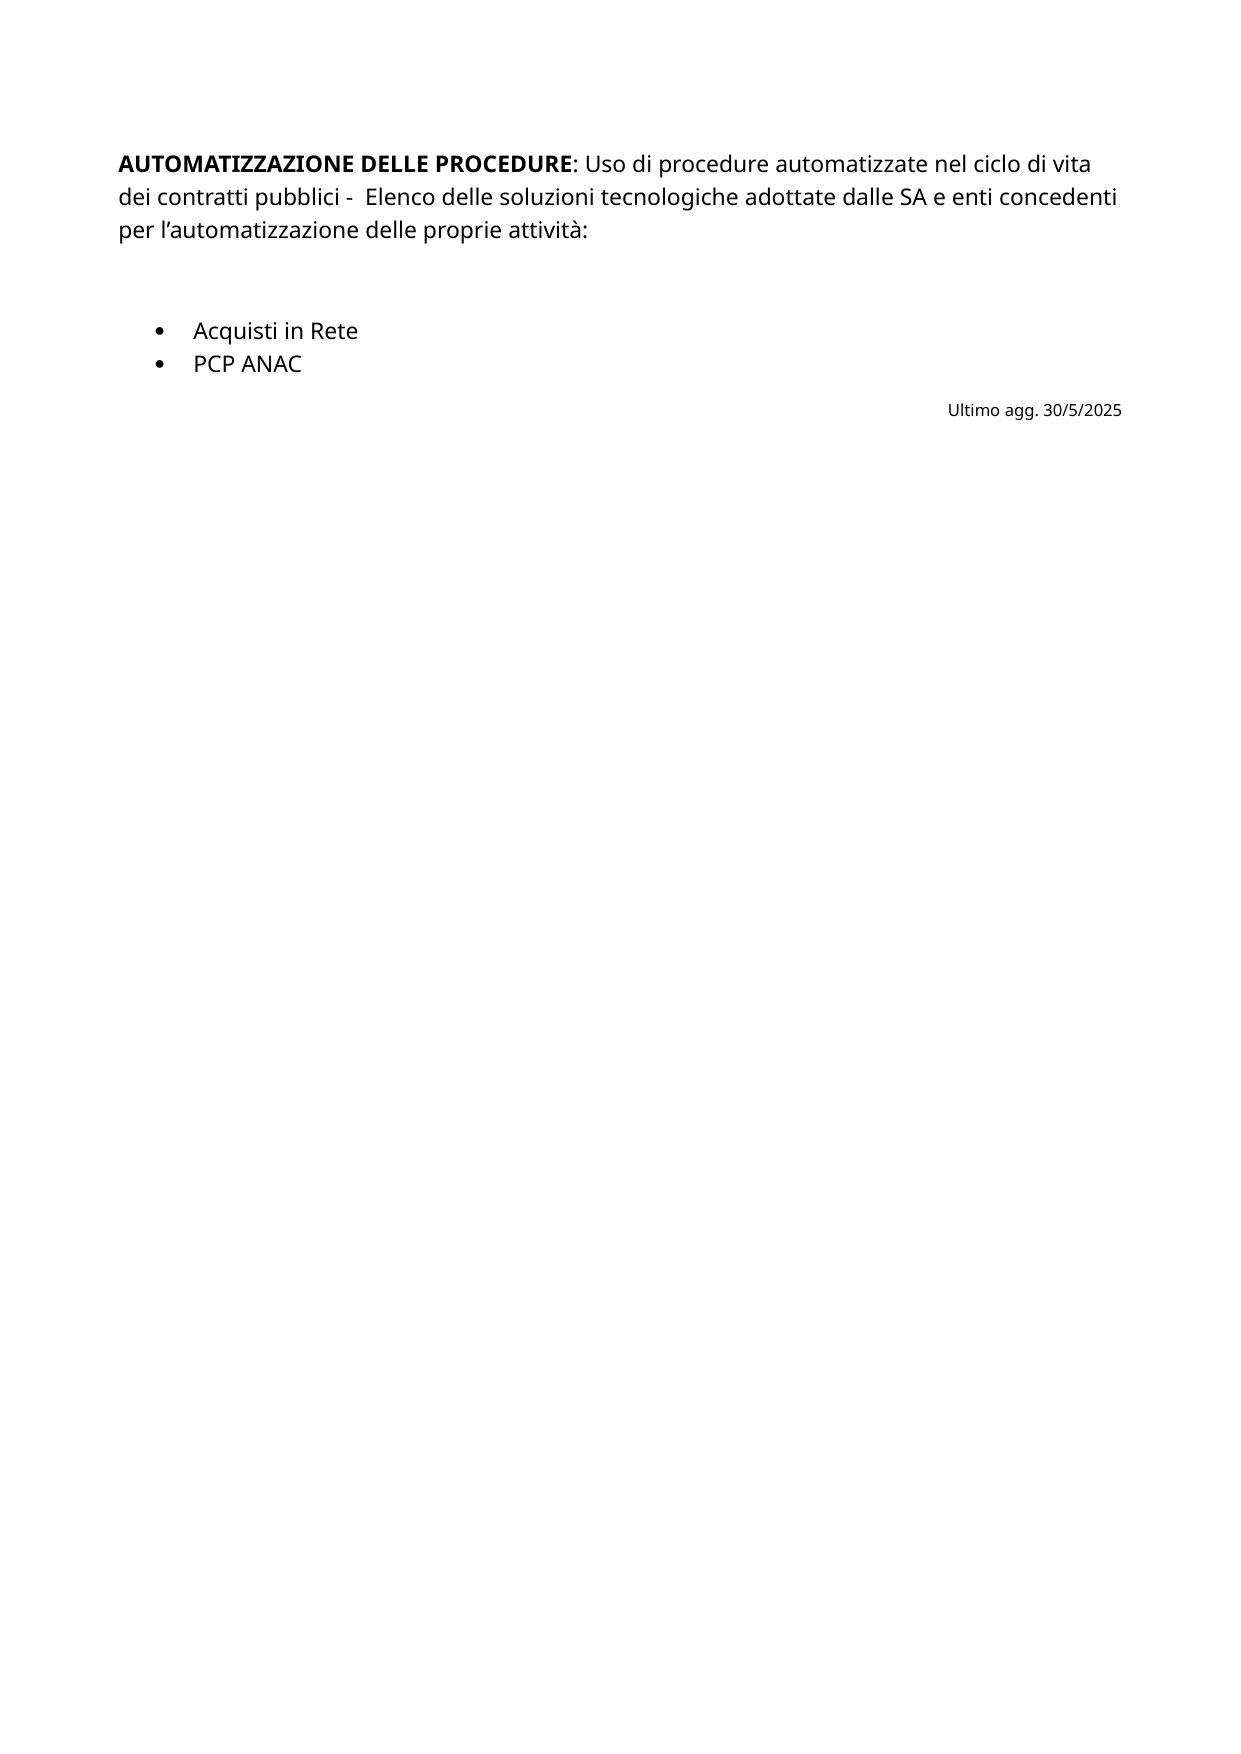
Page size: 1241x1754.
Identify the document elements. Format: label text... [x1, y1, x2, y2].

text Ultimo agg. 30/5/2025 [118, 398, 1122, 421]
list PCP ANAC [156, 348, 1122, 379]
text AUTOMATIZZAZIONE DELLE PROCEDURE: Uso di procedure automatizzate nel ciclo di vita dei contratti pubblici - Elenco delle soluzioni tecnologiche adottate dalle SA e enti concedenti per l’automatizzazione delle proprie attività: [118, 148, 1122, 246]
list Acquisti in Rete [156, 315, 1122, 346]
